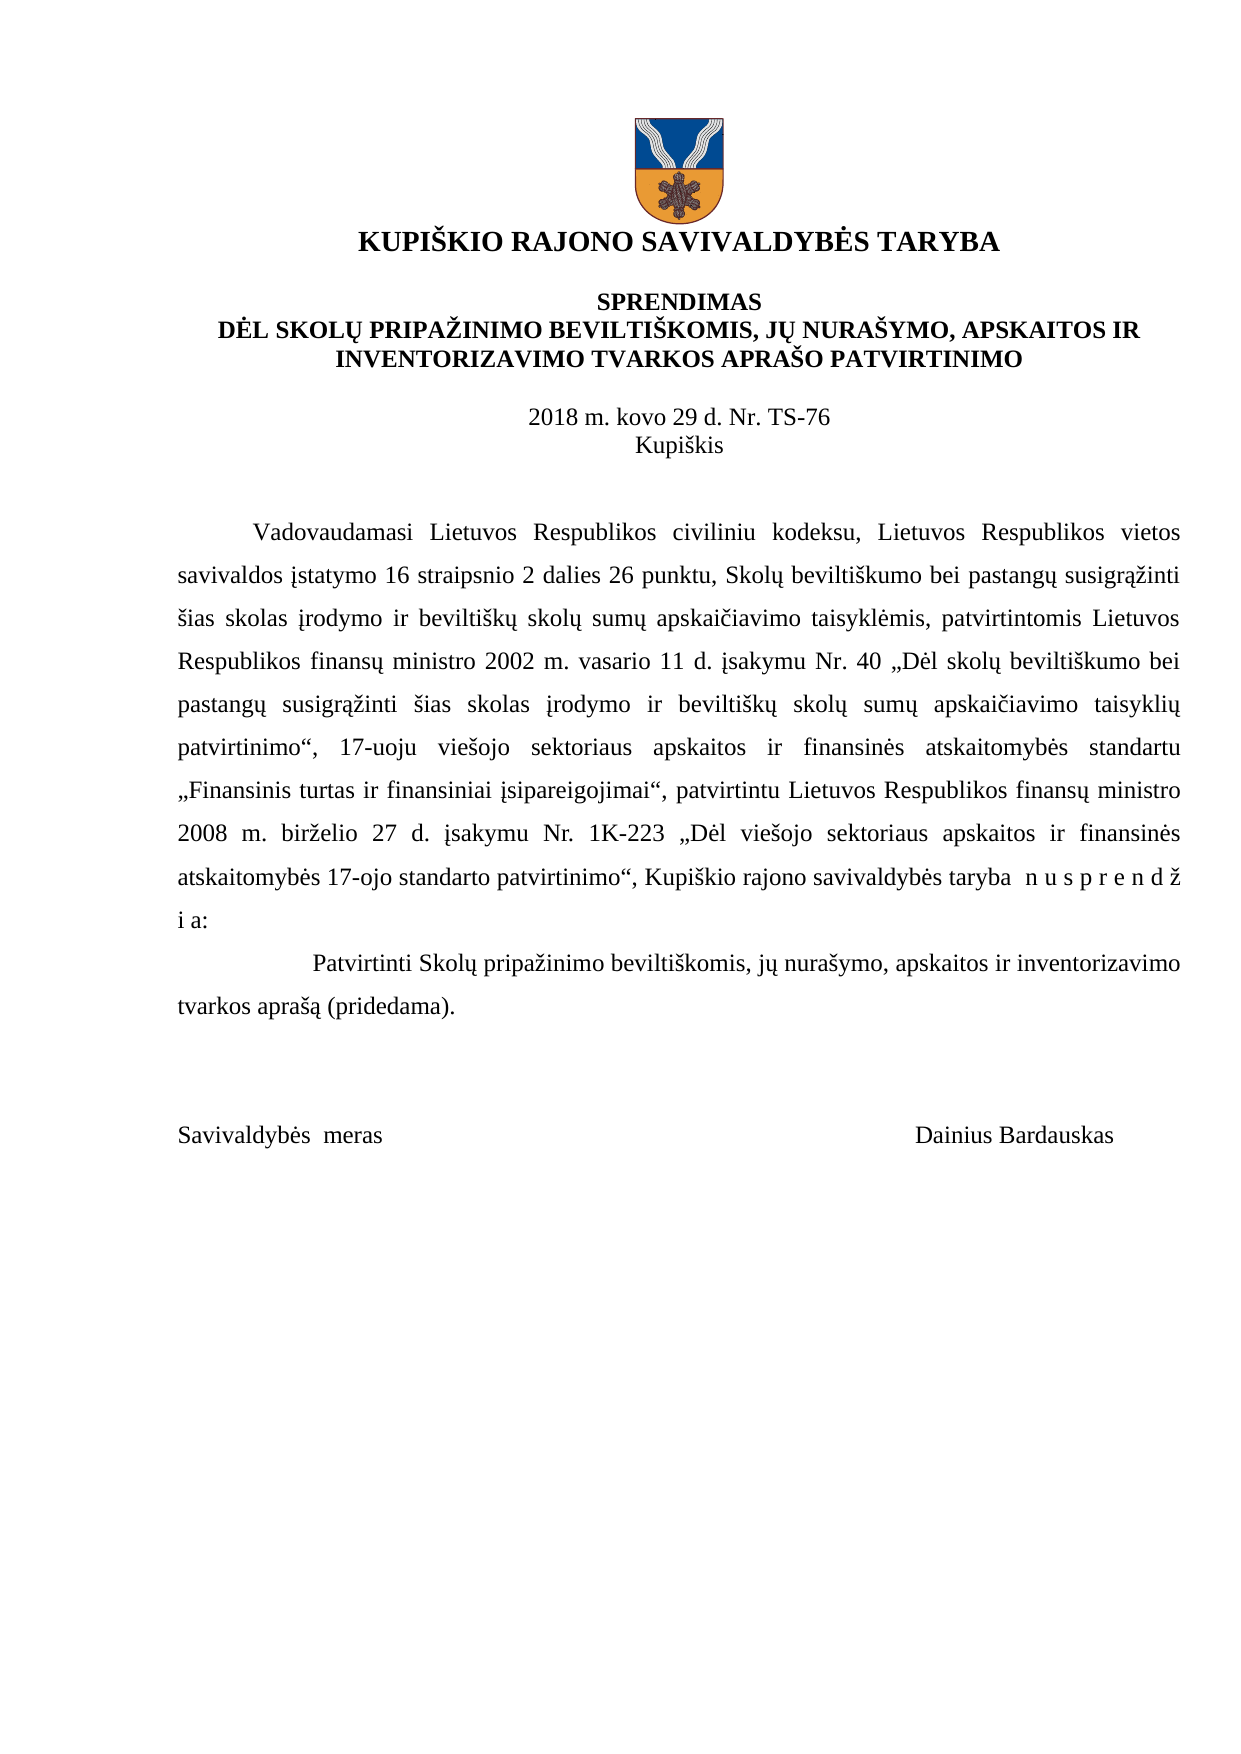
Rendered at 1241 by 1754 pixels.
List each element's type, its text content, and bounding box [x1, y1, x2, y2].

text DĖL SKOLŲ PRIPAŽINIMO BEVILTIŠKOMIS, JŲ NURAŠYMO, APSKAITOS IR INVENTORIZAVIMO TVARKOS APRAŠO PATVIRTINIMO [177, 315, 1181, 373]
text Vadovaudamasi Lietuvos Respublikos civiliniu kodeksu, Lietuvos Respublikos vietos savivaldos įstatymo 16 straipsnio 2 dalies 26 punktu, Skolų beviltiškumo bei pastangų susigrąžinti šias skolas įrodymo ir beviltiškų skolų sumų apskaičiavimo taisyklėmis, patvirtintomis Lietuvos Respublikos finansų ministro 2002 m. vasario 11 d. įsakymu Nr. 40 „Dėl skolų beviltiškumo bei pastangų susigrąžinti šias skolas įrodymo ir beviltiškų skolų sumų apskaičiavimo taisyklių patvirtinimo“, 17-uoju viešojo sektoriaus apskaitos ir finansinės atskaitomybės standartu „Finansinis turtas ir finansiniai įsipareigojimai“, patvirtintu Lietuvos Respublikos finansų ministro 2008 m. birželio 27 d. įsakymu Nr. 1K-223 „Dėl viešojo sektoriaus apskaitos ir finansinės atskaitomybės 17-ojo standarto patvirtinimo“, Kupiškio rajono savivaldybės taryba n u s p r e n d ž i a: [177, 517, 1181, 933]
text SPRENDIMAS [177, 287, 1181, 315]
text 2018 m. kovo 29 d. Nr. TS-76 [177, 402, 1181, 430]
text KUPIŠKIO RAJONO SAVIVALDYBĖS TARYBA [177, 224, 1181, 258]
text Kupiškis [177, 430, 1181, 459]
text Savivaldybės meras Dainius Bardauskas [177, 1120, 1181, 1149]
text Patvirtinti Skolų pripažinimo beviltiškomis, jų nurašymo, apskaitos ir inventorizavimo tvarkos aprašą (pridedama). [177, 948, 1181, 1020]
